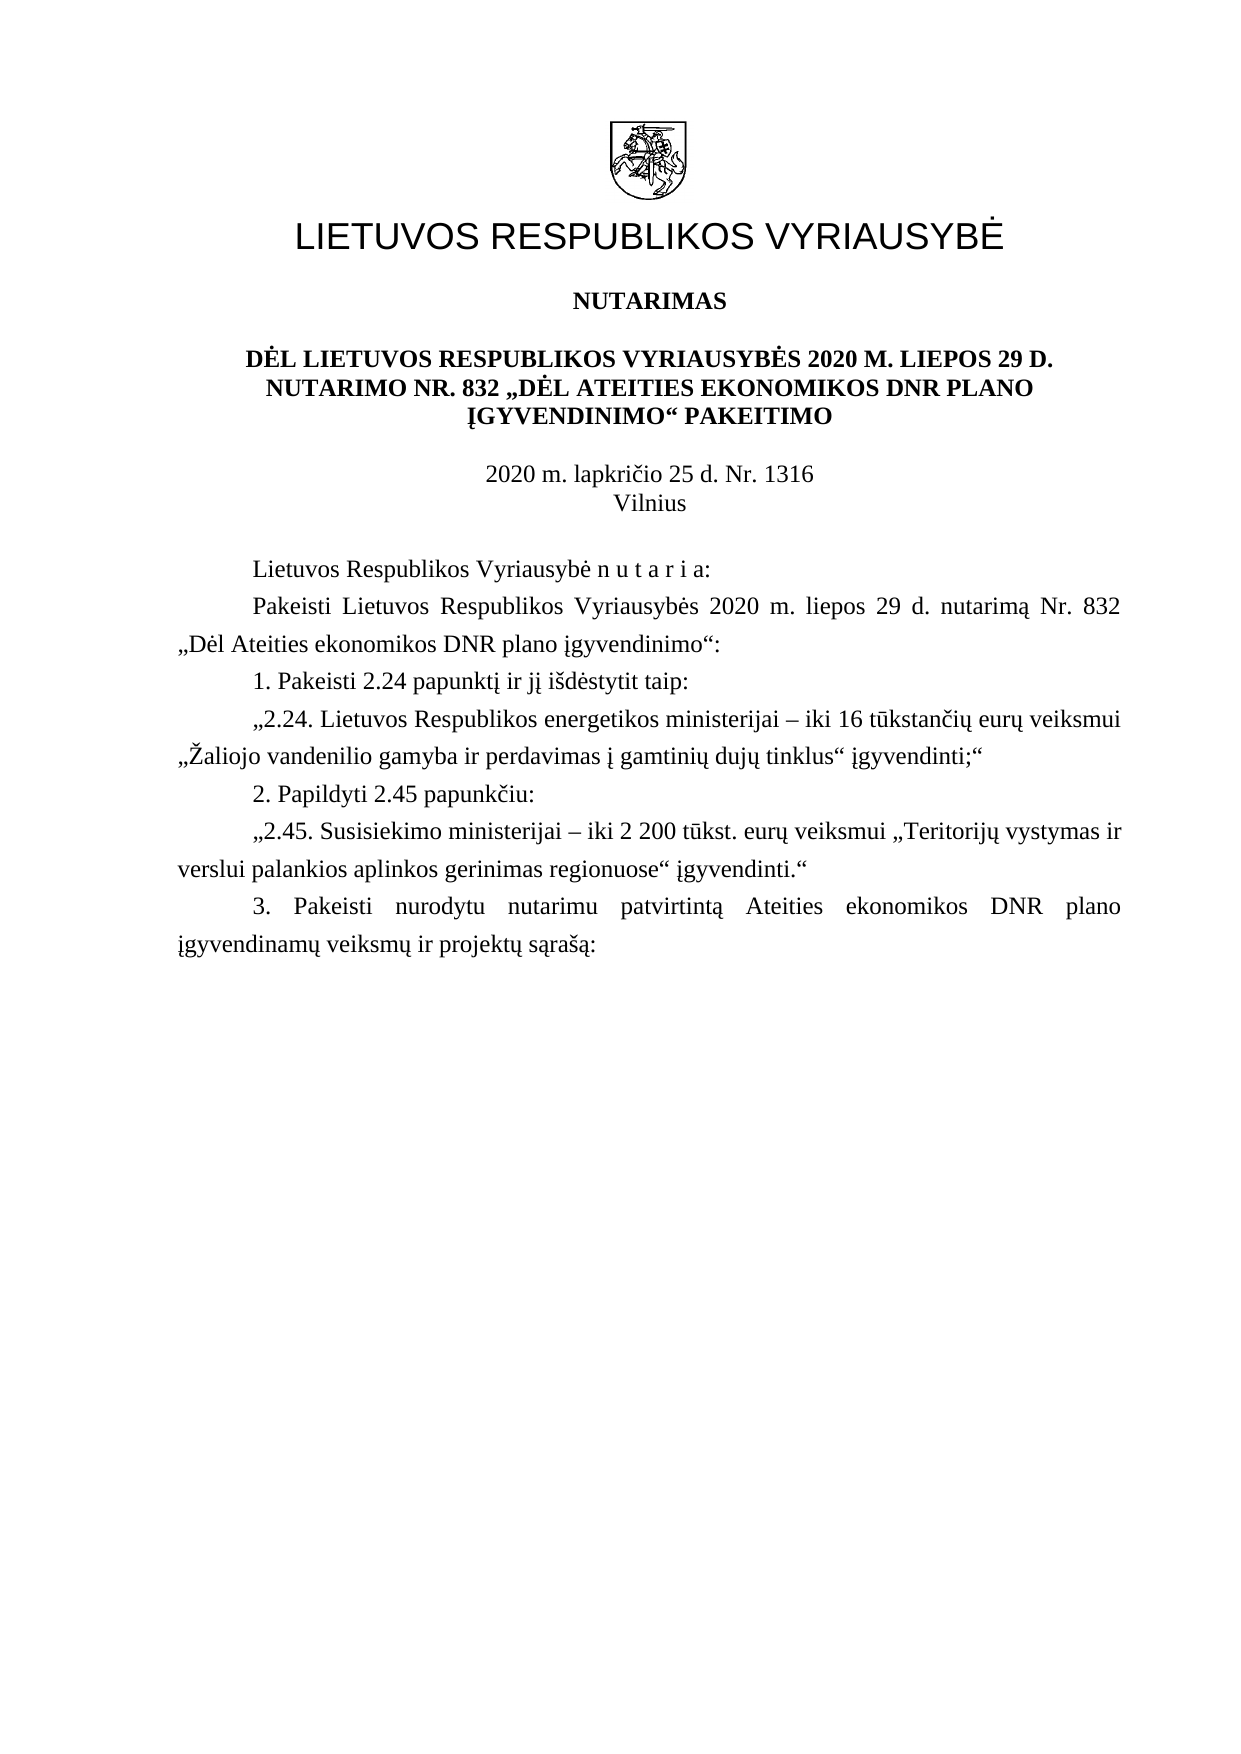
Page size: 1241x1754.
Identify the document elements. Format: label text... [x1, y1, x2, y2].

text 2. Papildyti 2.45 papunkčiu: [177, 770, 1122, 808]
text DĖL LIETUVOS RESPUBLIKOS VYRIAUSYBĖS 2020 M. LIEPOS 29 D. NUTARIMO NR. 832 „DĖL ATEITIES EKONOMIKOS DNR plano ĮGYVENDINIMO“ PAKEITIMO [177, 344, 1122, 430]
text Vilnius [177, 488, 1122, 516]
text Lietuvos Respublikos Vyriausybė [177, 214, 1122, 258]
text 3. Pakeisti nurodytu nutarimu patvirtintą Ateities ekonomikos DNR plano įgyvendinamų veiksmų ir projektų sąrašą: [177, 883, 1122, 958]
text 2020 m. lapkričio 25 d. Nr. 1316 [177, 459, 1122, 488]
text Lietuvos Respublikos Vyriausybė n u t a r i a: [177, 545, 1122, 583]
text „2.45. Susisiekimo ministerijai – iki 2 200 tūkst. eurų veiksmui „Teritorijų vystymas ir verslui palankios aplinkos gerinimas regionuose“ įgyvendinti.“ [177, 808, 1122, 883]
text nutarimas [177, 286, 1122, 315]
text „2.24. Lietuvos Respublikos energetikos ministerijai – iki 16 tūkstančių eurų veiksmui „Žaliojo vandenilio gamyba ir perdavimas į gamtinių dujų tinklus“ įgyvendinti;“ [177, 695, 1122, 770]
text 1. Pakeisti 2.24 papunktį ir jį išdėstytit taip: [177, 658, 1122, 695]
text Pakeisti Lietuvos Respublikos Vyriausybės 2020 m. liepos 29 d. nutarimą Nr. 832 „Dėl Ateities ekonomikos DNR plano įgyvendinimo“: [177, 583, 1122, 658]
